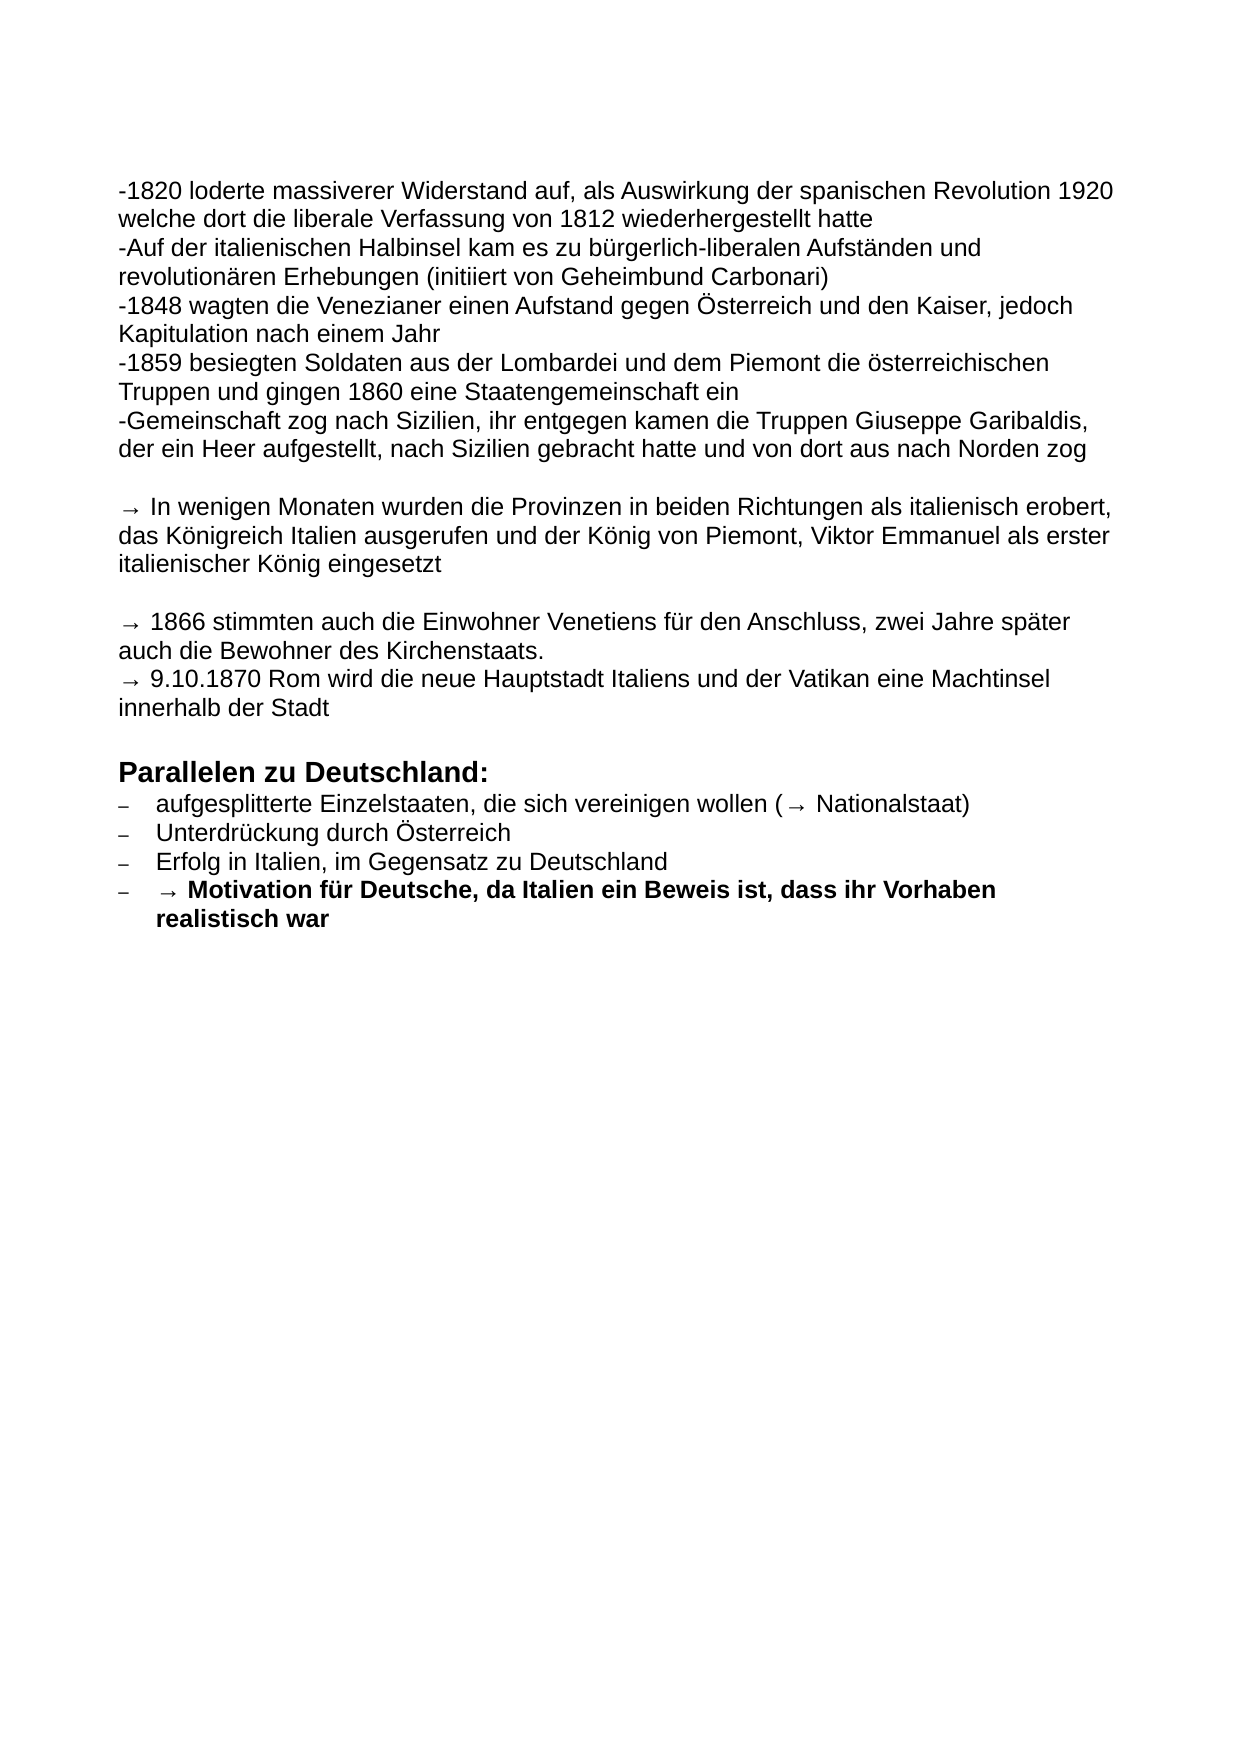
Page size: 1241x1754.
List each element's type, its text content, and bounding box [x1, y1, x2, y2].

list → Motivation für Deutsche, da Italien ein Beweis ist, dass ihr Vorhaben realistisch war [118, 875, 1122, 933]
text -1848 wagten die Venezianer einen Aufstand gegen Österreich und den Kaiser, jedoch Kapitulation nach einem Jahr [118, 291, 1122, 348]
list Erfolg in Italien, im Gegensatz zu Deutschland [118, 846, 1122, 875]
text → 1866 stimmten auch die Einwohner Venetiens für den Anschluss, zwei Jahre später auch die Bewohner des Kirchenstaats. [118, 607, 1122, 664]
text → In wenigen Monaten wurden die Provinzen in beiden Richtungen als italienisch erobert, das Königreich Italien ausgerufen und der König von Piemont, Viktor Emmanuel als erster italienischer König eingesetzt [118, 492, 1122, 578]
text -1820 loderte massiverer Widerstand auf, als Auswirkung der spanischen Revolution 1920 welche dort die liberale Verfassung von 1812 wiederhergestellt hatte [118, 176, 1122, 233]
list aufgesplitterte Einzelstaaten, die sich vereinigen wollen (→ Nationalstaat) [118, 789, 1122, 818]
text -1859 besiegten Soldaten aus der Lombardei und dem Piemont die österreichischen Truppen und gingen 1860 eine Staatengemeinschaft ein [118, 348, 1122, 406]
text -Auf der italienischen Halbinsel kam es zu bürgerlich-liberalen Aufständen und revolutionären Erhebungen (initiiert von Geheimbund Carbonari) [118, 233, 1122, 291]
text -Gemeinschaft zog nach Sizilien, ihr entgegen kamen die Truppen Giuseppe Garibaldis, der ein Heer aufgestellt, nach Sizilien gebracht hatte und von dort aus nach Norden zog [118, 406, 1122, 463]
list Unterdrückung durch Österreich [118, 818, 1122, 846]
text → 9.10.1870 Rom wird die neue Hauptstadt Italiens und der Vatikan eine Machtinsel innerhalb der Stadt [118, 664, 1122, 722]
text Parallelen zu Deutschland: [118, 755, 1122, 789]
